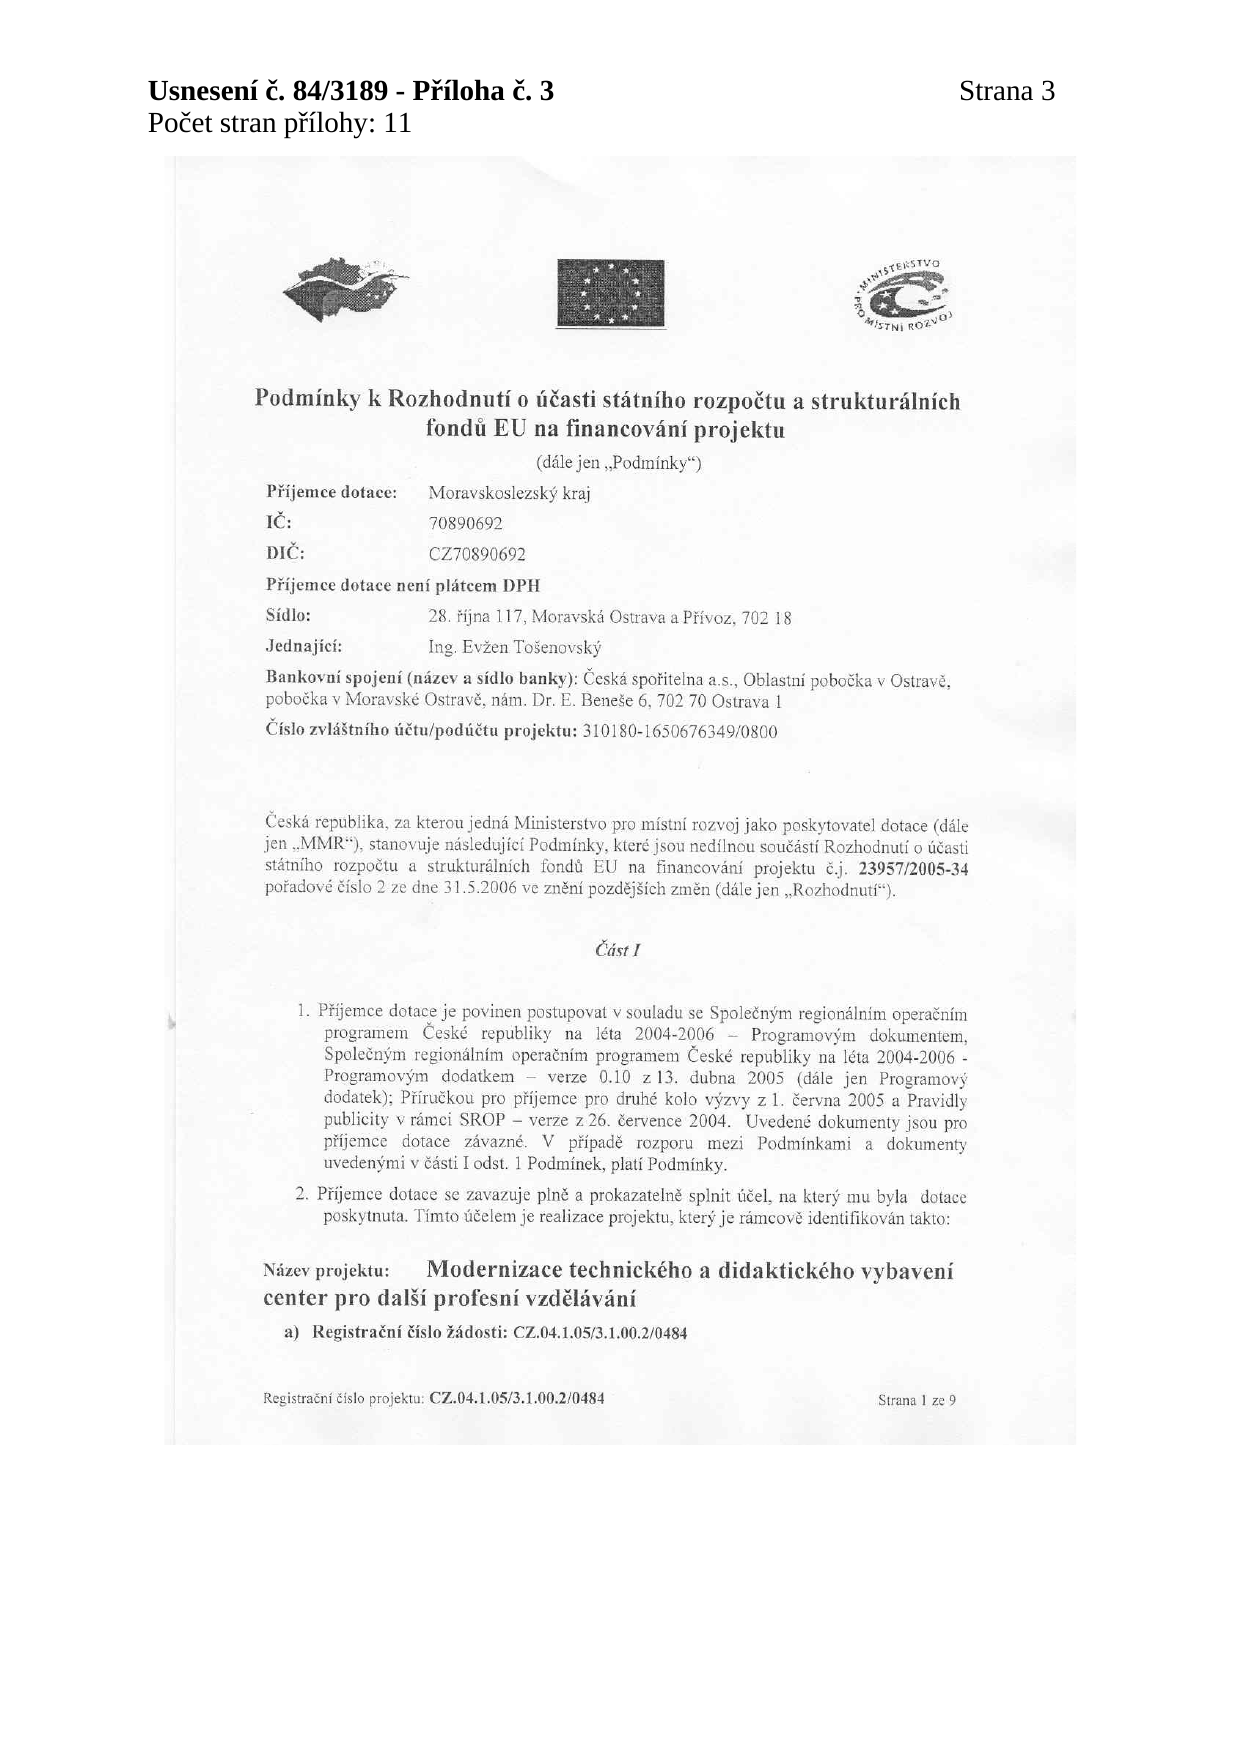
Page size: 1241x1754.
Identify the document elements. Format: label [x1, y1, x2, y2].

picture [164, 156, 1077, 1445]
